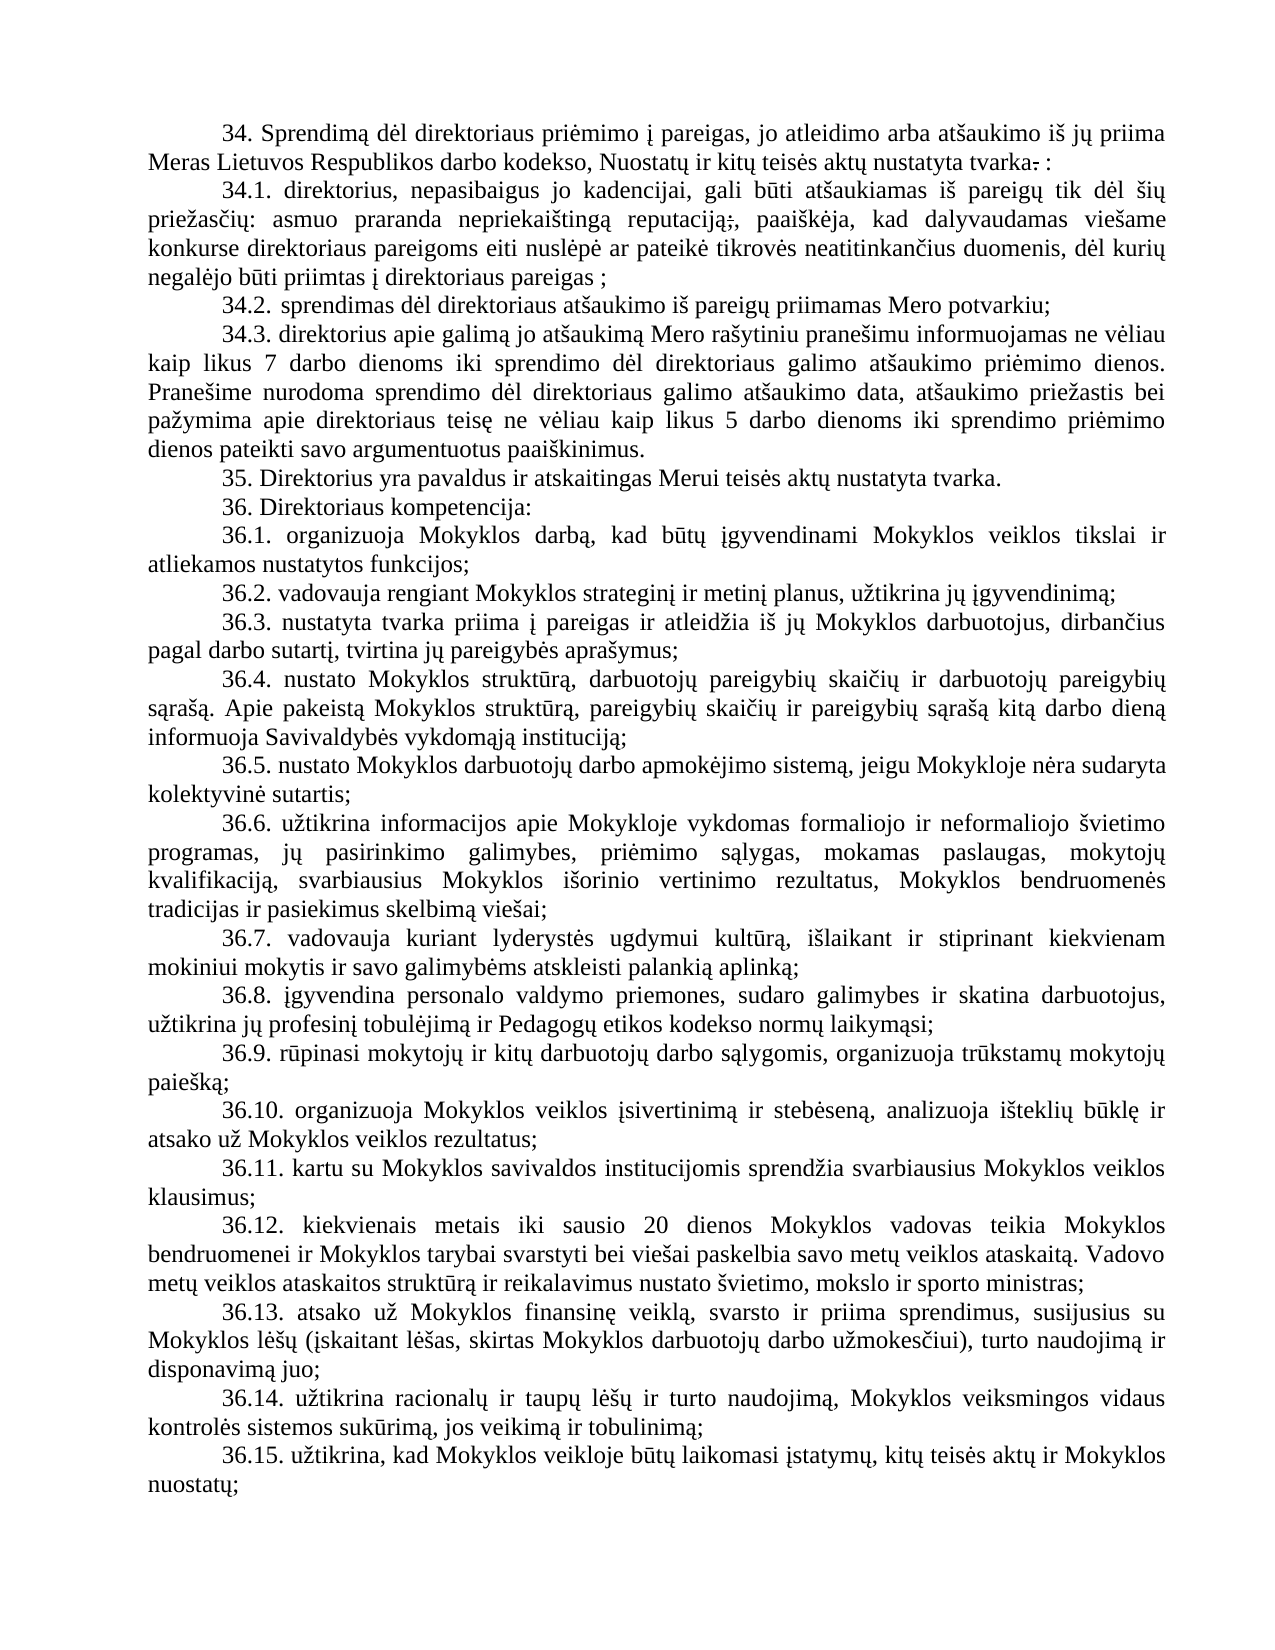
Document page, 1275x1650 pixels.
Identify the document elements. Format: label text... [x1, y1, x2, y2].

text 36.8. įgyvendina personalo valdymo priemones, sudaro galimybes ir skatina darbuotojus, užtikrina jų profesinį tobulėjimą ir Pedagogų etikos kodekso normų laikymąsi; [148, 981, 1167, 1038]
text 36.1. organizuoja Mokyklos darbą, kad būtų įgyvendinami Mokyklos veiklos tikslai ir atliekamos nustatytos funkcijos; [148, 521, 1167, 578]
text 34.1. direktorius, nepasibaigus jo kadencijai, gali būti atšaukiamas iš pareigų tik dėl šių priežasčių: asmuo praranda nepriekaištingą reputaciją;, paaiškėja, kad dalyvaudamas viešame konkurse direktoriaus pareigoms eiti nuslėpė ar pateikė tikrovės neatitinkančius duomenis, dėl kurių negalėjo būti priimtas į direktoriaus pareigas ; [148, 176, 1167, 291]
text 36.6. užtikrina informacijos apie Mokykloje vykdomas formaliojo ir neformaliojo švietimo programas, jų pasirinkimo galimybes, priėmimo sąlygas, mokamas paslaugas, mokytojų kvalifikaciją, svarbiausius Mokyklos išorinio vertinimo rezultatus, Mokyklos bendruomenės tradicijas ir pasiekimus skelbimą viešai; [148, 808, 1167, 923]
text 34.3. direktorius apie galimą jo atšaukimą Mero rašytiniu pranešimu informuojamas ne vėliau kaip likus 7 darbo dienoms iki sprendimo dėl direktoriaus galimo atšaukimo priėmimo dienos. Pranešime nurodoma sprendimo dėl direktoriaus galimo atšaukimo data, atšaukimo priežastis bei pažymima apie direktoriaus teisę ne vėliau kaip likus 5 darbo dienoms iki sprendimo priėmimo dienos pateikti savo argumentuotus paaiškinimus. [148, 319, 1167, 463]
text 36.14. užtikrina racionalų ir taupų lėšų ir turto naudojimą, Mokyklos veiksmingos vidaus kontrolės sistemos sukūrimą, jos veikimą ir tobulinimą; [148, 1383, 1167, 1441]
text 36.10. organizuoja Mokyklos veiklos įsivertinimą ir stebėseną, analizuoja išteklių būklę ir atsako už Mokyklos veiklos rezultatus; [148, 1096, 1167, 1153]
text 36.5. nustato Mokyklos darbuotojų darbo apmokėjimo sistemą, jeigu Mokykloje nėra sudaryta kolektyvinė sutartis; [148, 751, 1167, 808]
text 35. Direktorius yra pavaldus ir atskaitingas Merui teisės aktų nustatyta tvarka. [148, 463, 1167, 492]
text 36.3. nustatyta tvarka priima į pareigas ir atleidžia iš jų Mokyklos darbuotojus, dirbančius pagal darbo sutartį, tvirtina jų pareigybės aprašymus; [148, 607, 1167, 664]
text 36.15. užtikrina, kad Mokyklos veikloje būtų laikomasi įstatymų, kitų teisės aktų ir Mokyklos nuostatų; [148, 1441, 1167, 1498]
text 36.11. kartu su Mokyklos savivaldos institucijomis sprendžia svarbiausius Mokyklos veiklos klausimus; [148, 1153, 1167, 1211]
text 36.2. vadovauja rengiant Mokyklos strateginį ir metinį planus, užtikrina jų įgyvendinimą; [148, 578, 1167, 607]
text 34. Sprendimą dėl direktoriaus priėmimo į pareigas, jo atleidimo arba atšaukimo iš jų priima Meras Lietuvos Respublikos darbo kodekso, Nuostatų ir kitų teisės aktų nustatyta tvarka. : [148, 118, 1167, 176]
text 36.12. kiekvienais metais iki sausio 20 dienos Mokyklos vadovas teikia Mokyklos bendruomenei ir Mokyklos tarybai svarstyti bei viešai paskelbia savo metų veiklos ataskaitą. Vadovo metų veiklos ataskaitos struktūrą ir reikalavimus nustato švietimo, mokslo ir sporto ministras; [148, 1211, 1167, 1297]
text 36.9. rūpinasi mokytojų ir kitų darbuotojų darbo sąlygomis, organizuoja trūkstamų mokytojų paiešką; [148, 1038, 1167, 1096]
text 34.2. sprendimas dėl direktoriaus atšaukimo iš pareigų priimamas Mero potvarkiu; [222, 291, 1167, 319]
text 36. Direktoriaus kompetencija: [148, 492, 1167, 521]
text 36.7. vadovauja kuriant lyderystės ugdymui kultūrą, išlaikant ir stiprinant kiekvienam mokiniui mokytis ir savo galimybėms atskleisti palankią aplinką; [148, 923, 1167, 981]
text 36.4. nustato Mokyklos struktūrą, darbuotojų pareigybių skaičių ir darbuotojų pareigybių sąrašą. Apie pakeistą Mokyklos struktūrą, pareigybių skaičių ir pareigybių sąrašą kitą darbo dieną informuoja Savivaldybės vykdomąją instituciją; [148, 664, 1167, 751]
text 36.13. atsako už Mokyklos finansinę veiklą, svarsto ir priima sprendimus, susijusius su Mokyklos lėšų (įskaitant lėšas, skirtas Mokyklos darbuotojų darbo užmokesčiui), turto naudojimą ir disponavimą juo; [148, 1297, 1167, 1383]
